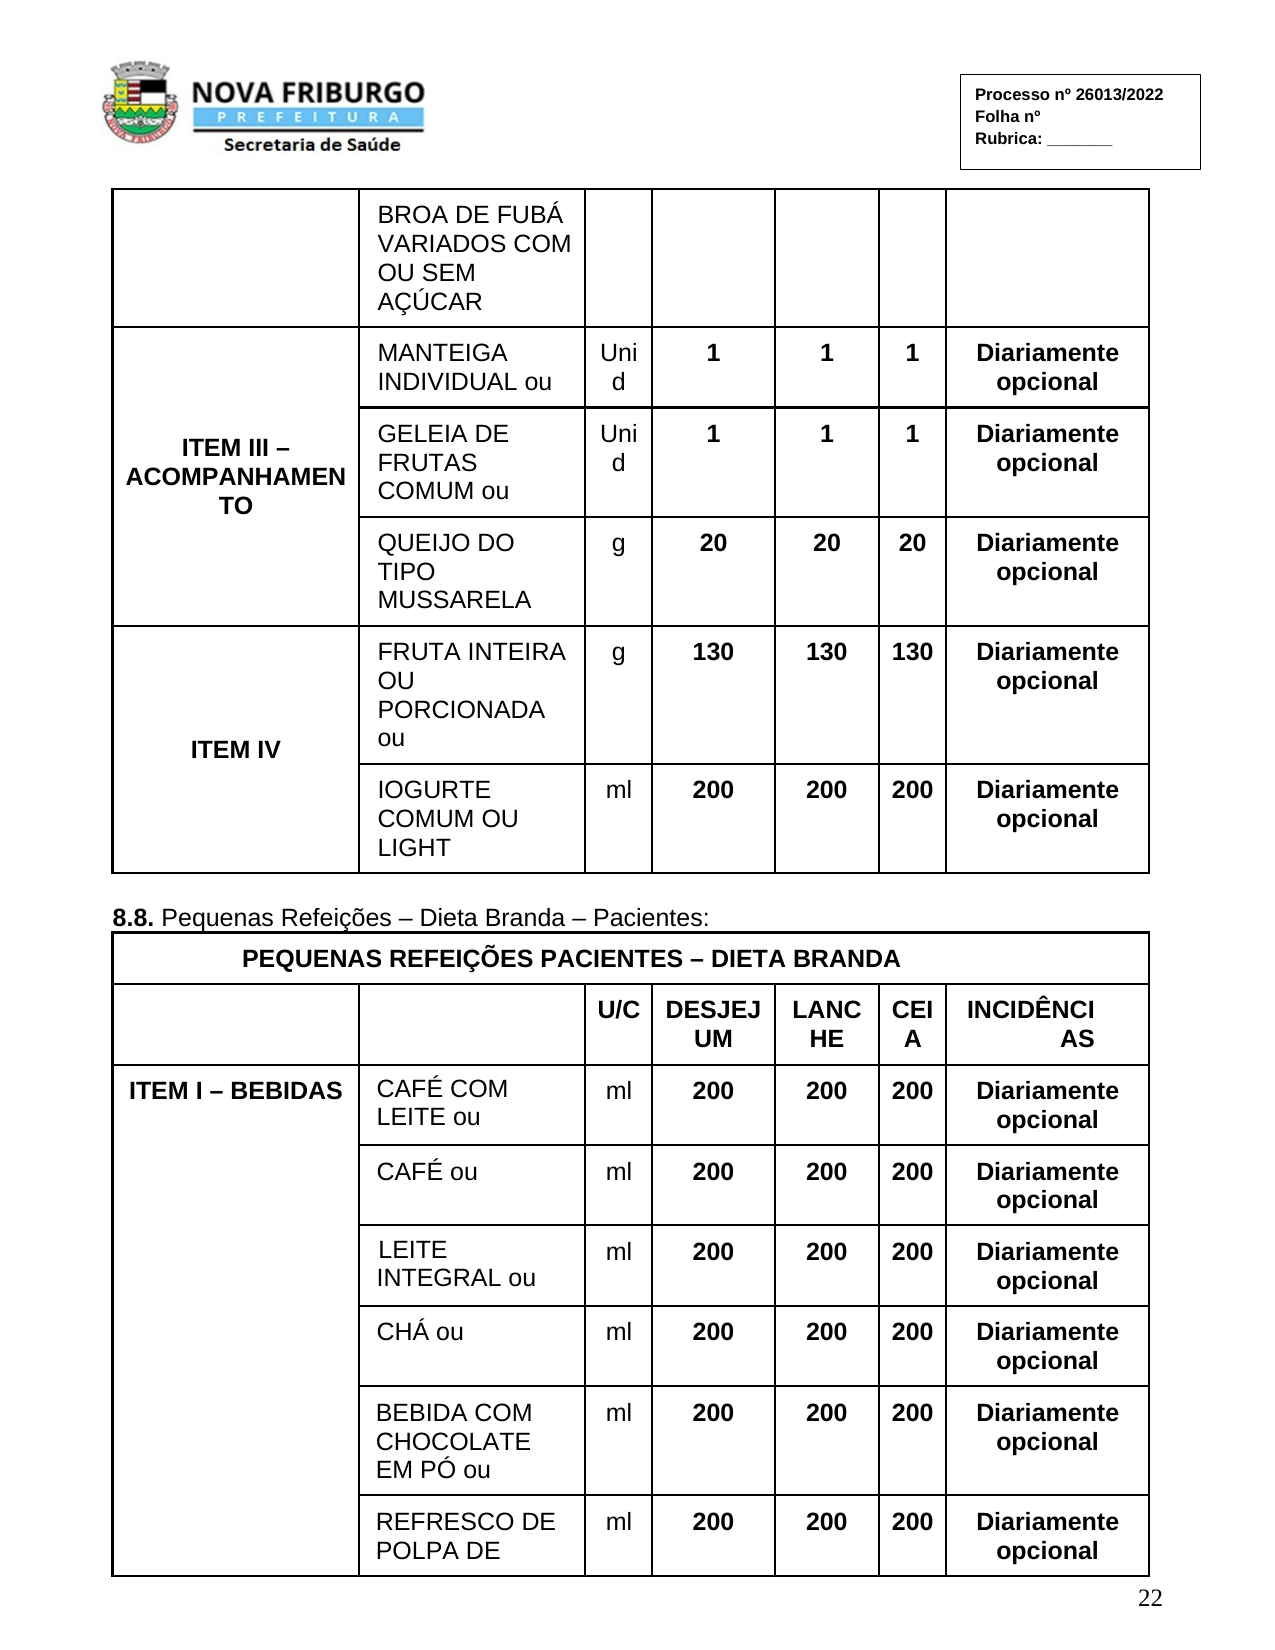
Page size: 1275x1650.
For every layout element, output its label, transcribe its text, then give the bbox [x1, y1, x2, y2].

table_cell 200 [880, 1226, 945, 1305]
table_cell QUEIJO DO TIPO MUSSARELA [360, 518, 584, 625]
table_cell [114, 985, 358, 1063]
table_cell CEIA [880, 985, 945, 1063]
table_cell LANCHE [776, 985, 878, 1063]
table_cell ml [586, 1226, 651, 1305]
table_cell ml [586, 1496, 651, 1575]
table_cell ITEM I – BEBIDAS [114, 1066, 358, 1575]
table_cell 200 [776, 1226, 878, 1305]
table_cell Unid [586, 328, 651, 406]
table_cell Diariamente opcional [947, 1496, 1148, 1575]
table_cell Diariamente opcional [947, 1307, 1148, 1385]
table_cell ml [586, 1307, 651, 1385]
table_cell 200 [653, 1066, 774, 1144]
table_cell Diariamente opcional [947, 1066, 1148, 1144]
table_header PEQUENAS REFEIÇÕES PACIENTES – DIETA BRANDA [114, 934, 1148, 983]
table_cell BROA DE FUBÁ VARIADOS COM OU SEM AÇÚCAR [360, 190, 584, 326]
table_cell 200 [776, 1307, 878, 1385]
table_cell [360, 985, 584, 1063]
table_cell 200 [653, 1496, 774, 1575]
table_cell [653, 190, 774, 326]
table_cell 1 [880, 328, 945, 406]
table_cell 200 [880, 1066, 945, 1144]
table_cell 20 [880, 518, 945, 625]
table_cell 200 [880, 1496, 945, 1575]
text 8.8. Pequenas Refeições – Dieta Branda – Pacientes: [112, 903, 1163, 931]
table_cell Diariamente opcional [947, 409, 1148, 516]
table_cell 200 [880, 1146, 945, 1224]
table_cell ml [586, 1387, 651, 1494]
table_cell g [586, 627, 651, 763]
table_cell 200 [880, 765, 945, 872]
table_cell [880, 190, 945, 326]
table_cell ITEM IV [114, 627, 358, 872]
table_cell Diariamente opcional [947, 328, 1148, 406]
table_cell 200 [880, 1307, 945, 1385]
table_cell 130 [880, 627, 945, 763]
table_cell 20 [776, 518, 878, 625]
table_cell Diariamente opcional [947, 1387, 1148, 1494]
table_cell U/C [586, 985, 651, 1063]
table_cell CAFÉ ou [360, 1146, 584, 1224]
table_cell [776, 190, 878, 326]
table_cell 200 [653, 1307, 774, 1385]
table_cell 200 [776, 1496, 878, 1575]
table_cell LEITE INTEGRAL ou [360, 1226, 584, 1305]
picture [99, 57, 427, 161]
table_cell Diariamente opcional [947, 1146, 1148, 1224]
table_cell ml [586, 1066, 651, 1144]
table_cell 200 [776, 1066, 878, 1144]
table_cell 200 [776, 1387, 878, 1494]
table_cell Unid [586, 409, 651, 516]
table_cell CHÁ ou [360, 1307, 584, 1385]
table_cell BEBIDA COM CHOCOLATE EM PÓ ou [360, 1387, 584, 1494]
table_cell 200 [776, 1146, 878, 1224]
table_cell 1 [776, 328, 878, 406]
table_cell Diariamente opcional [947, 627, 1148, 763]
table_cell 200 [880, 1387, 945, 1494]
table_cell ml [586, 765, 651, 872]
table_cell MANTEIGA INDIVIDUAL ou [360, 328, 584, 406]
table_cell REFRESCO DE POLPA DE [360, 1496, 584, 1575]
table_cell Diariamente opcional [947, 1226, 1148, 1305]
table_cell [114, 190, 358, 326]
table_cell ITEM III – ACOMPANHAMENTO [114, 328, 358, 625]
table_cell 200 [653, 1387, 774, 1494]
table_cell 1 [880, 409, 945, 516]
table_cell 200 [653, 1226, 774, 1305]
table_cell GELEIA DE FRUTAS COMUM ou [360, 409, 584, 516]
table_cell 20 [653, 518, 774, 625]
table_cell FRUTA INTEIRA OU PORCIONADA ou [360, 627, 584, 763]
table_cell 130 [776, 627, 878, 763]
table_cell INCIDÊNCIAS [947, 985, 1148, 1063]
table_cell 1 [653, 328, 774, 406]
table_cell CAFÉ COM LEITE ou [360, 1066, 584, 1144]
table_cell ml [586, 1146, 651, 1224]
table_cell 200 [653, 765, 774, 872]
table_cell 200 [653, 1146, 774, 1224]
table_cell 1 [776, 409, 878, 516]
table_cell IOGURTE COMUM OU LIGHT [360, 765, 584, 872]
table_cell Diariamente opcional [947, 765, 1148, 872]
table_cell g [586, 518, 651, 625]
table_cell 130 [653, 627, 774, 763]
table_cell 1 [653, 409, 774, 516]
table_cell Diariamente opcional [947, 518, 1148, 625]
table_cell 200 [776, 765, 878, 872]
table_cell [947, 190, 1148, 326]
table_cell DESJEJUM [653, 985, 774, 1063]
table_cell [586, 190, 651, 326]
